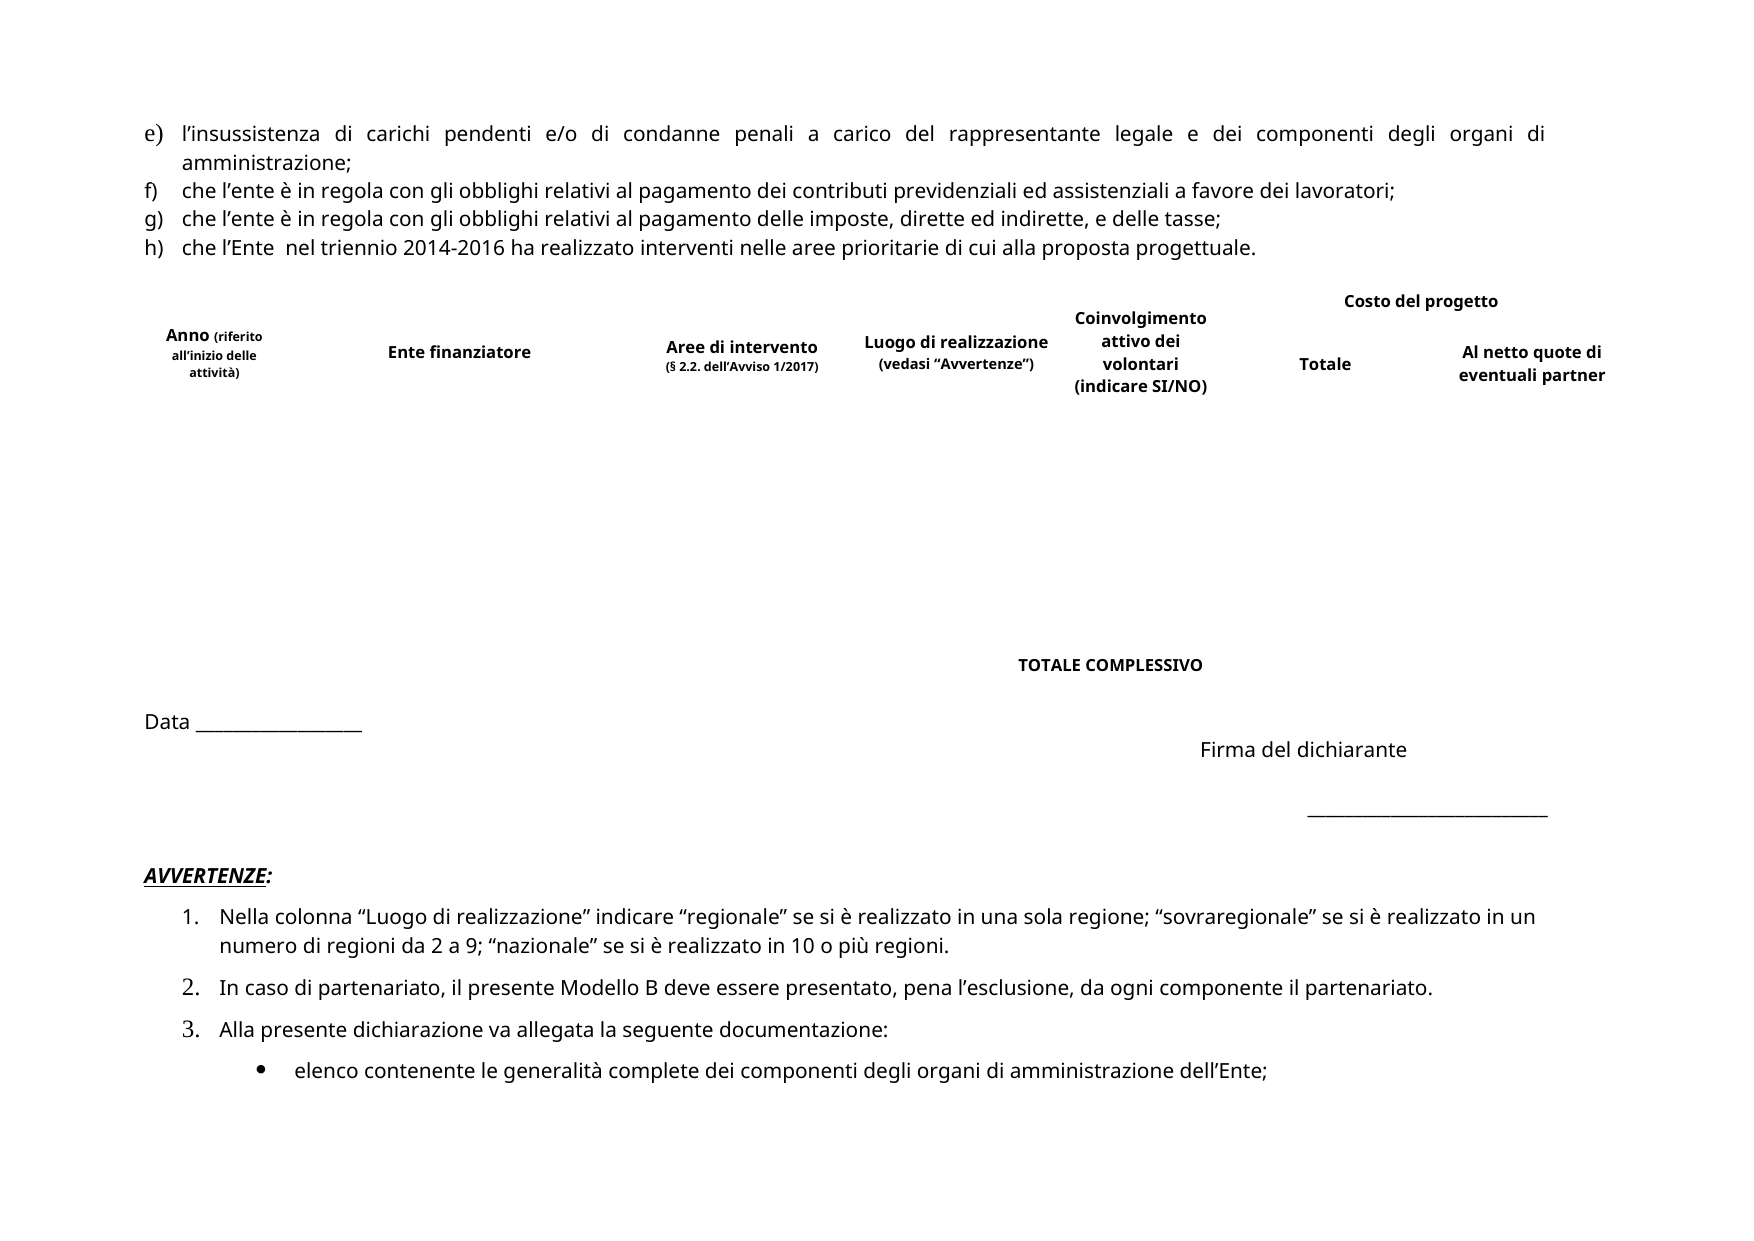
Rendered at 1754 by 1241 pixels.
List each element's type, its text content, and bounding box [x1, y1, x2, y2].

table_cell [144, 520, 284, 547]
table_cell [1067, 494, 1214, 520]
table_cell [144, 547, 284, 573]
table_cell [284, 494, 639, 520]
table_cell [144, 441, 284, 467]
table_header Luogo di realizzazione (vedasi “Avvertenze”) [845, 290, 1067, 415]
table_cell [1215, 468, 1436, 494]
table_cell [845, 441, 1067, 467]
list In caso di partenariato, il presente Modello B deve essere presentato, pena l’esclusione, da ogni componente il partenariato. [182, 972, 1548, 1001]
table_cell [639, 626, 845, 652]
table_cell [1436, 520, 1628, 547]
table_cell Al netto quote di eventuali partner [1436, 313, 1628, 415]
table_cell [144, 415, 284, 441]
table_cell [144, 468, 284, 494]
list che l’ente è in regola con gli obblighi relativi al pagamento dei contributi previdenziali ed assistenziali a favore dei lavoratori; [144, 176, 1548, 204]
table_cell [1215, 415, 1436, 441]
table_cell [639, 547, 845, 573]
table_cell [845, 468, 1067, 494]
table_cell [144, 626, 284, 652]
list elenco contenente le generalità complete dei componenti degli organi di amministrazione dell’Ente; [257, 1056, 1548, 1084]
table_cell [639, 441, 845, 467]
table_cell [639, 494, 845, 520]
table_cell [1067, 547, 1214, 573]
table_header Costo del progetto [1215, 290, 1628, 312]
table_cell [284, 573, 639, 599]
table_cell [284, 626, 639, 652]
table_cell [1215, 599, 1436, 626]
table_cell [144, 494, 284, 520]
table_cell [639, 415, 845, 441]
table_cell [845, 626, 1067, 652]
table_cell [1067, 468, 1214, 494]
table_cell [1215, 547, 1436, 573]
table_cell [1436, 573, 1628, 599]
list che l’Ente nel triennio 2014-2016 ha realizzato interventi nelle aree prioritarie di cui alla proposta progettuale. [144, 233, 1548, 261]
list Nella colonna “Luogo di realizzazione” indicare “regionale” se si è realizzato in una sola regione; “sovraregionale” se si è realizzato in un numero di regioni da 2 a 9; “nazionale” se si è realizzato in 10 o più regioni. [182, 902, 1548, 959]
text Firma del dichiarante [144, 735, 1548, 764]
text AVVERTENZE: [144, 861, 1548, 890]
table_cell [1436, 652, 1628, 678]
table_cell [1215, 494, 1436, 520]
table_cell [1215, 652, 1436, 678]
text Data __________________ [144, 707, 1548, 735]
text __________________________ [144, 792, 1548, 821]
table_cell [845, 599, 1067, 626]
table_cell [284, 468, 639, 494]
table_cell [284, 599, 639, 626]
table_cell [1215, 626, 1436, 652]
table_cell [1215, 573, 1436, 599]
table_cell [144, 573, 284, 599]
table_cell [845, 415, 1067, 441]
table_cell [284, 547, 639, 573]
table_cell [1436, 441, 1628, 467]
list Alla presente dichiarazione va allegata la seguente documentazione: [182, 1014, 1548, 1043]
list che l’ente è in regola con gli obblighi relativi al pagamento delle imposte, dirette ed indirette, e delle tasse; [144, 204, 1548, 233]
table_cell [1436, 599, 1628, 626]
table_cell [1436, 415, 1628, 441]
table_cell TOTALE COMPLESSIVO [144, 652, 1214, 678]
table_cell [1067, 573, 1214, 599]
table_cell [284, 415, 639, 441]
table_cell [284, 520, 639, 547]
table_cell [1436, 626, 1628, 652]
table_cell [1215, 520, 1436, 547]
table_header Anno (riferito all’inizio delle attività) [144, 290, 284, 415]
table_cell [845, 573, 1067, 599]
table_cell [1436, 494, 1628, 520]
table_cell [639, 468, 845, 494]
table_cell [639, 599, 845, 626]
table_cell [144, 599, 284, 626]
table_cell [1436, 468, 1628, 494]
table_cell [845, 547, 1067, 573]
table_cell [1067, 441, 1214, 467]
table_cell [1067, 626, 1214, 652]
table_cell [845, 494, 1067, 520]
table_header Ente finanziatore [284, 290, 639, 415]
table_cell [1067, 520, 1214, 547]
table_cell [845, 520, 1067, 547]
table_cell [1067, 599, 1214, 626]
table_cell [284, 441, 639, 467]
table_cell [1215, 441, 1436, 467]
table_cell [1067, 415, 1214, 441]
table_header Coinvolgimento attivo dei volontari (indicare SI/NO) [1067, 290, 1214, 415]
table_cell Totale [1215, 313, 1436, 415]
table_cell [1436, 547, 1628, 573]
list l’insussistenza di carichi pendenti e/o di condanne penali a carico del rappresentante legale e dei componenti degli organi di amministrazione; [144, 118, 1548, 176]
table_header Aree di intervento (§ 2.2. dell’Avviso 1/2017) [639, 290, 845, 415]
table_cell [639, 520, 845, 547]
table_cell [639, 573, 845, 599]
